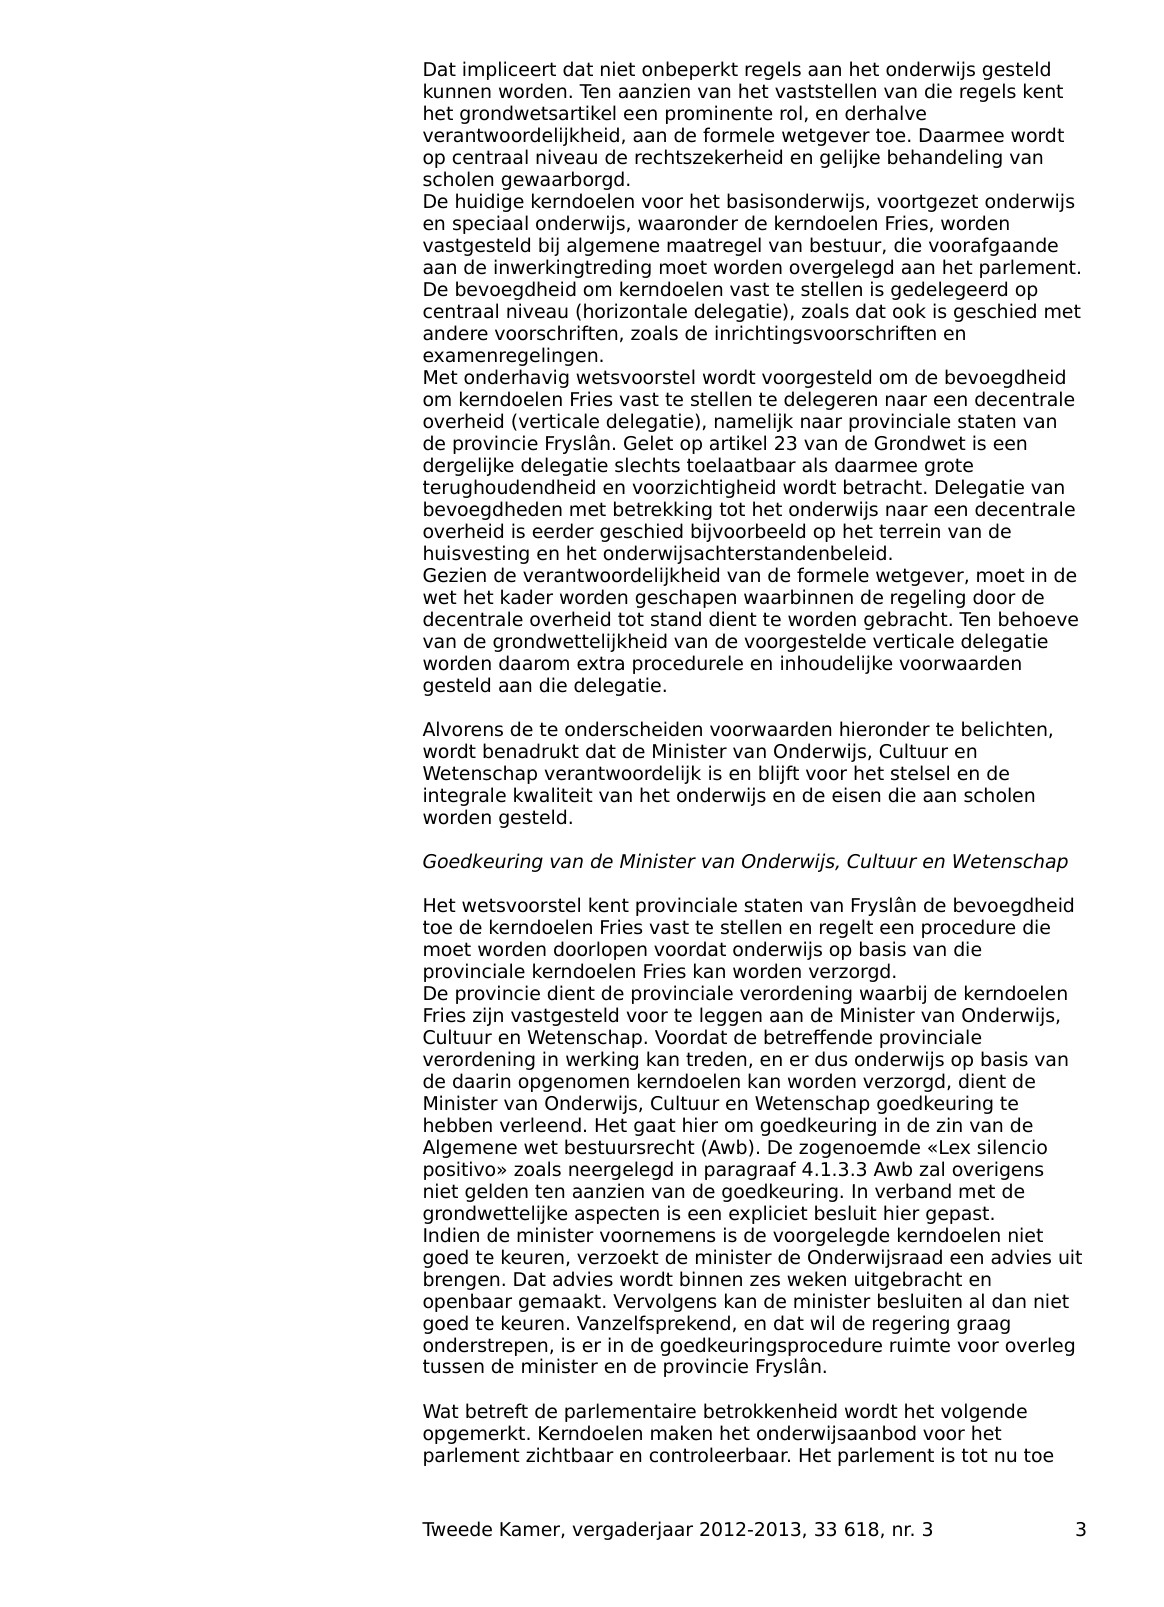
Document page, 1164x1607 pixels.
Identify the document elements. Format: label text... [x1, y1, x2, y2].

text Alvorens de te onderscheiden voorwaarden hieronder te belichten, wordt benadrukt dat de Minister van Onderwijs, Cultuur en Wetenschap verantwoordelijk is en blijft voor het stelsel en de integrale kwaliteit van het onderwijs en de eisen die aan scholen worden gesteld. [422, 719, 1087, 828]
text De huidige kerndoelen voor het basisonderwijs, voortgezet onderwijs en speciaal onderwijs, waaronder de kerndoelen Fries, worden vastgesteld bij algemene maatregel van bestuur, die voorafgaande aan de inwerkingtreding moet worden overgelegd aan het parlement. De bevoegdheid om kerndoelen vast te stellen is gedelegeerd op centraal niveau (horizontale delegatie), zoals dat ook is geschied met andere voorschriften, zoals de inrichtingsvoorschriften en examenregelingen. [422, 191, 1087, 367]
text Indien de minister voornemens is de voorgelegde kerndoelen niet goed te keuren, verzoekt de minister de Onderwijsraad een advies uit brengen. Dat advies wordt binnen zes weken uitgebracht en openbaar gemaakt. Vervolgens kan de minister besluiten al dan niet goed te keuren. Vanzelfsprekend, en dat wil de regering graag onderstrepen, is er in de goedkeuringsprocedure ruimte voor overleg tussen de minister en de provincie Fryslân. [422, 1224, 1087, 1378]
text Het wetsvoorstel kent provinciale staten van Fryslân de bevoegdheid toe de kerndoelen Fries vast te stellen en regelt een procedure die moet worden doorlopen voordat onderwijs op basis van die provinciale kerndoelen Fries kan worden verzorgd. [422, 895, 1087, 983]
text Dat impliceert dat niet onbeperkt regels aan het onderwijs gesteld kunnen worden. Ten aanzien van het vaststellen van die regels kent het grondwetsartikel een prominente rol, en derhalve verantwoordelijkheid, aan de formele wetgever toe. Daarmee wordt op centraal niveau de rechtszekerheid en gelijke behandeling van scholen gewaarborgd. [422, 59, 1087, 191]
subtitle Goedkeuring van de Minister van Onderwijs, Cultuur en Wetenschap [422, 851, 1087, 873]
text De provincie dient de provinciale verordening waarbij de kerndoelen Fries zijn vastgesteld voor te leggen aan de Minister van Onderwijs, Cultuur en Wetenschap. Voordat de betreffende provinciale verordening in werking kan treden, en er dus onderwijs op basis van de daarin opgenomen kerndoelen kan worden verzorgd, dient de Minister van Onderwijs, Cultuur en Wetenschap goedkeuring te hebben verleend. Het gaat hier om goedkeuring in de zin van de Algemene wet bestuursrecht (Awb). De zogenoemde «Lex silencio positivo» zoals neergelegd in paragraaf 4.1.3.3 Awb zal overigens niet gelden ten aanzien van de goedkeuring. In verband met de grondwettelijke aspecten is een expliciet besluit hier gepast. [422, 983, 1087, 1224]
text Wat betreft de parlementaire betrokkenheid wordt het volgende opgemerkt. Kerndoelen maken het onderwijsaanbod voor het parlement zichtbaar en controleerbaar. Het parlement is tot nu toe [422, 1401, 1087, 1467]
text Met onderhavig wetsvoorstel wordt voorgesteld om de bevoegdheid om kerndoelen Fries vast te stellen te delegeren naar een decentrale overheid (verticale delegatie), namelijk naar provinciale staten van de provincie Fryslân. Gelet op artikel 23 van de Grondwet is een dergelijke delegatie slechts toelaatbaar als daarmee grote terughoudendheid en voorzichtigheid wordt betracht. Delegatie van bevoegdheden met betrekking tot het onderwijs naar een decentrale overheid is eerder geschied bijvoorbeeld op het terrein van de huisvesting en het onderwijsachterstandenbeleid. [422, 367, 1087, 564]
text Gezien de verantwoordelijkheid van de formele wetgever, moet in de wet het kader worden geschapen waarbinnen de regeling door de decentrale overheid tot stand dient te worden gebracht. Ten behoeve van de grondwettelijkheid van de voorgestelde verticale delegatie worden daarom extra procedurele en inhoudelijke voorwaarden gesteld aan die delegatie. [422, 564, 1087, 696]
